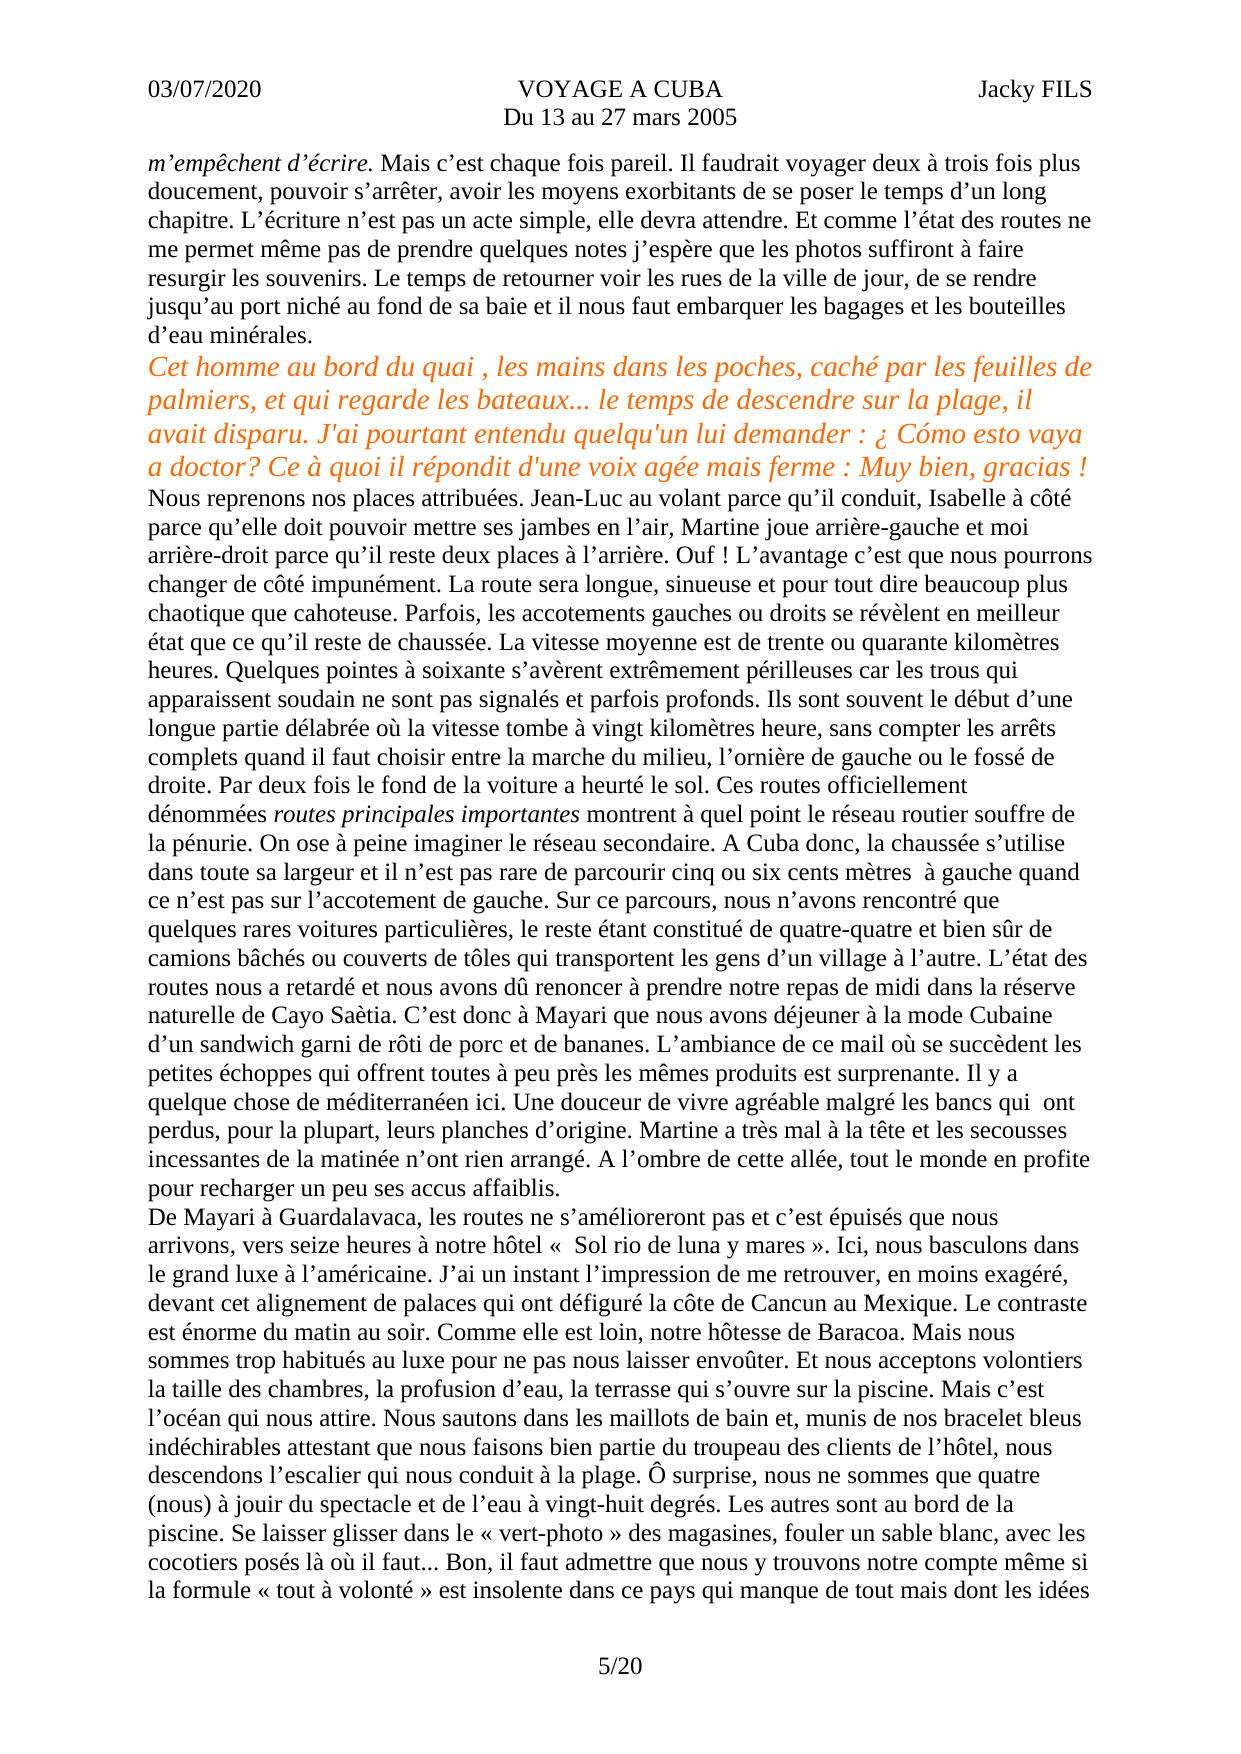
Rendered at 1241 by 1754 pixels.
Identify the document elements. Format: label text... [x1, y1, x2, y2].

list De Mayari à Guardalavaca, les routes ne s’amélioreront pas et c’est épuisés que nous arrivons, vers seize heures à notre hôtel « Sol rio de luna y mares ». Ici, nous basculons dans le grand luxe à l’américaine. J’ai un instant l’impression de me retrouver, en moins exagéré, devant cet alignement de palaces qui ont défiguré la côte de Cancun au Mexique. Le contraste est énorme du matin au soir. Comme elle est loin, notre hôtesse de Baracoa. Mais nous sommes trop habitués au luxe pour ne pas nous laisser envoûter. Et nous acceptons volontiers la taille des chambres, la profusion d’eau, la terrasse qui s’ouvre sur la piscine. Mais c’est l’océan qui nous attire. Nous sautons dans les maillots de bain et, munis de nos bracelet bleus indéchirables attestant que nous faisons bien partie du troupeau des clients de l’hôtel, nous descendons l’escalier qui nous conduit à la plage. Ô surprise, nous ne sommes que quatre (nous) à jouir du spectacle et de l’eau à vingt-huit degrés. Les autres sont au bord de la piscine. Se laisser glisser dans le « vert-photo » des magasines, fouler un sable blanc, avec les cocotiers posés là où il faut... Bon, il faut admettre que nous y trouvons notre compte même si la formule « tout à volonté » est insolente dans ce pays qui manque de tout mais dont les idées [148, 1202, 1093, 1604]
list Nous reprenons nos places attribuées. Jean-Luc au volant parce qu’il conduit, Isabelle à côté parce qu’elle doit pouvoir mettre ses jambes en l’air, Martine joue arrière-gauche et moi arrière-droit parce qu’il reste deux places à l’arrière. Ouf ! L’avantage c’est que nous pourrons changer de côté impunément. La route sera longue, sinueuse et pour tout dire beaucoup plus chaotique que cahoteuse. Parfois, les accotements gauches ou droits se révèlent en meilleur état que ce qu’il reste de chaussée. La vitesse moyenne est de trente ou quarante kilomètres heures. Quelques pointes à soixante s’avèrent extrêmement périlleuses car les trous qui apparaissent soudain ne sont pas signalés et parfois profonds. Ils sont souvent le début d’une longue partie délabrée où la vitesse tombe à vingt kilomètres heure, sans compter les arrêts complets quand il faut choisir entre la marche du milieu, l’ornière de gauche ou le fossé de droite. Par deux fois le fond de la voiture a heurté le sol. Ces routes officiellement dénommées routes principales importantes montrent à quel point le réseau routier souffre de la pénurie. On ose à peine imaginer le réseau secondaire. A Cuba donc, la chaussée s’utilise dans toute sa largeur et il n’est pas rare de parcourir cinq ou six cents mètres à gauche quand ce n’est pas sur l’accotement de gauche. Sur ce parcours, nous n’avons rencontré que quelques rares voitures particulières, le reste étant constitué de quatre-quatre et bien sûr de camions bâchés ou couverts de tôles qui transportent les gens d’un village à l’autre. L’état des routes nous a retardé et nous avons dû renoncer à prendre notre repas de midi dans la réserve naturelle de Cayo Saètia. C’est donc à Mayari que nous avons déjeuner à la mode Cubaine d’un sandwich garni de rôti de porc et de bananes. L’ambiance de ce mail où se succèdent les petites échoppes qui offrent toutes à peu près les mêmes produits est surprenante. Il y a quelque chose de méditerranéen ici. Une douceur de vivre agréable malgré les bancs qui ont perdus, pour la plupart, leurs planches d’origine. Martine a très mal à la tête et les secousses incessantes de la matinée n’ont rien arrangé. A l’ombre de cette allée, tout le monde en profite pour recharger un peu ses accus affaiblis. [148, 483, 1093, 1202]
list m’empêchent d’écrire. Mais c’est chaque fois pareil. Il faudrait voyager deux à trois fois plus doucement, pouvoir s’arrêter, avoir les moyens exorbitants de se poser le temps d’un long chapitre. L’écriture n’est pas un acte simple, elle devra attendre. Et comme l’état des routes ne me permet même pas de prendre quelques notes j’espère que les photos suffiront à faire resurgir les souvenirs. Le temps de retourner voir les rues de la ville de jour, de se rendre jusqu’au port niché au fond de sa baie et il nous faut embarquer les bagages et les bouteilles d’eau minérales. [148, 148, 1093, 349]
list Cet homme au bord du quai , les mains dans les poches, caché par les feuilles de palmiers, et qui regarde les bateaux... le temps de descendre sur la plage, il avait disparu. J'ai pourtant entendu quelqu'un lui demander : ¿ Cómo esto vaya a doctor? Ce à quoi il répondit d'une voix agée mais ferme : Muy bien, gracias ! [148, 349, 1093, 483]
